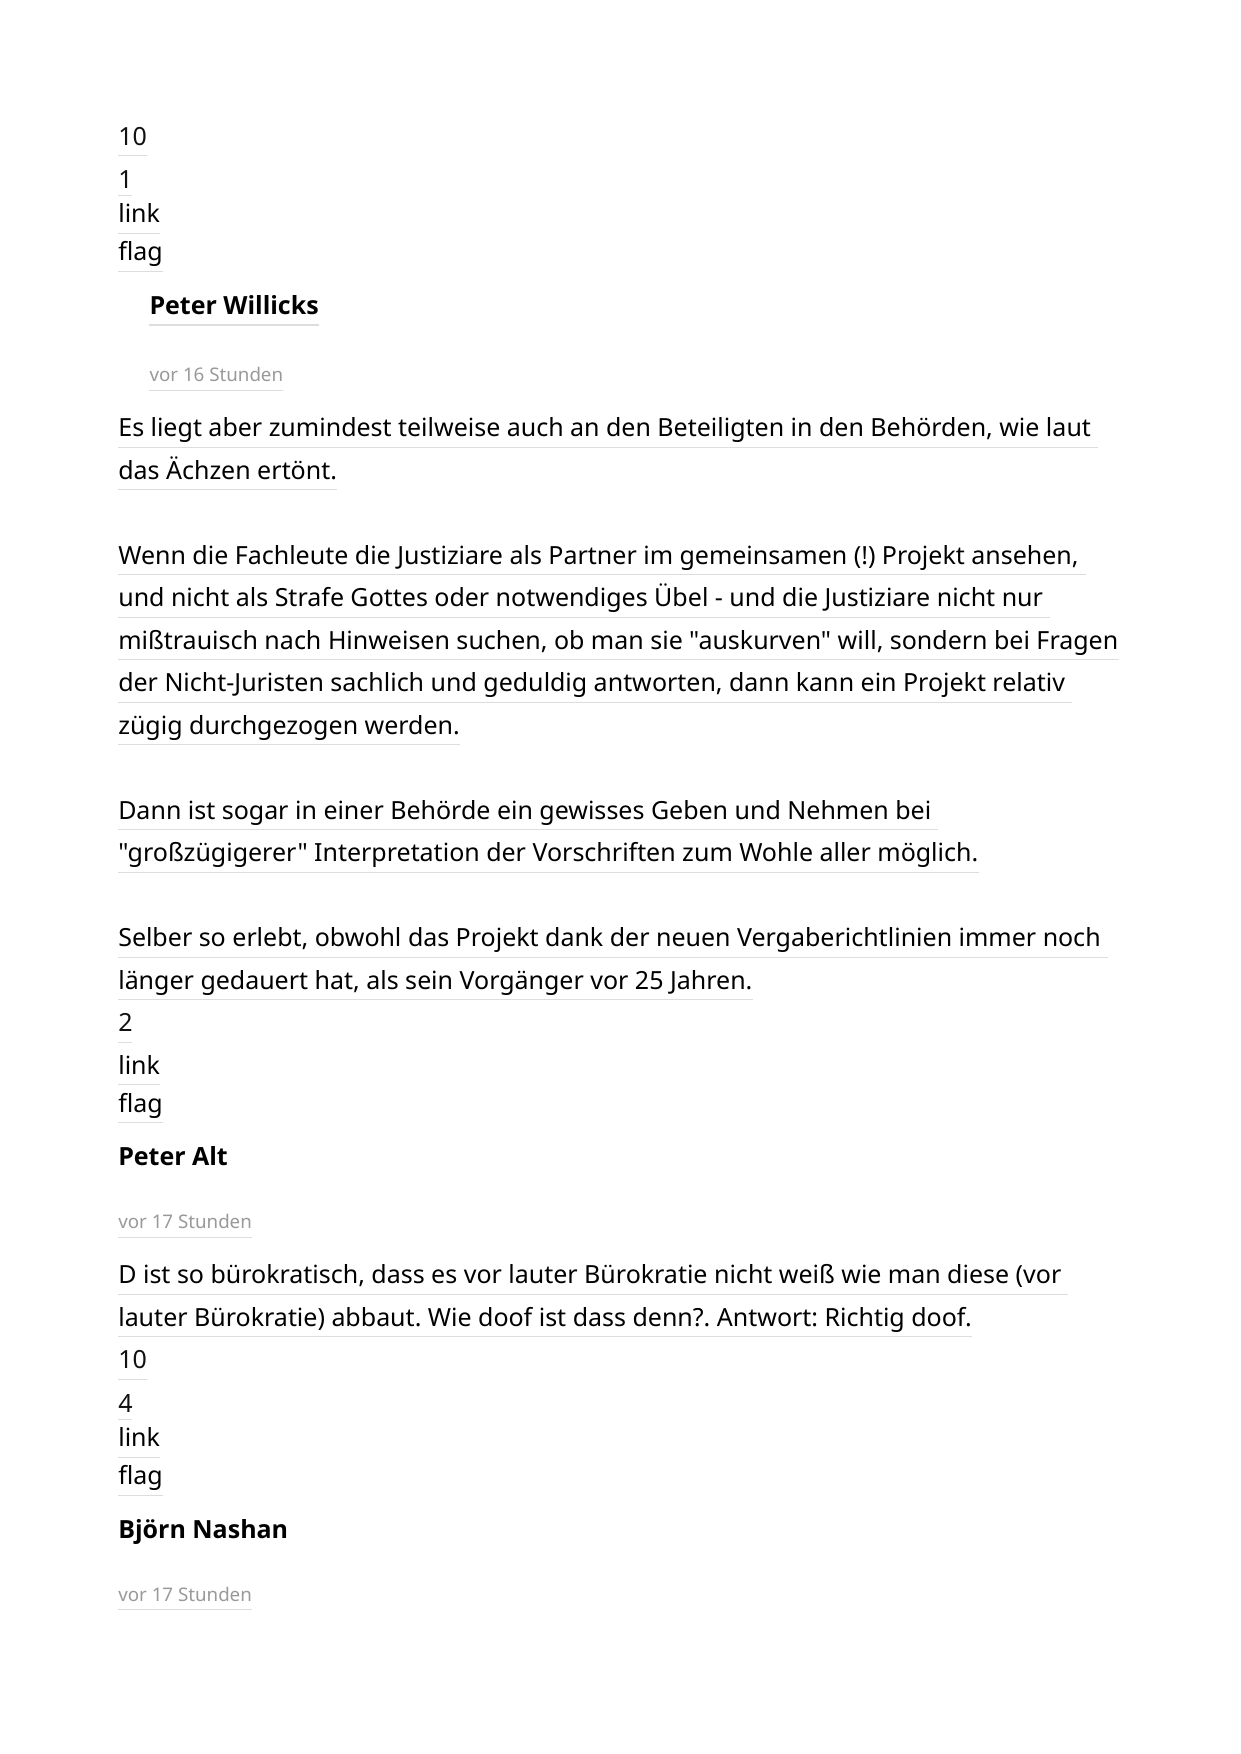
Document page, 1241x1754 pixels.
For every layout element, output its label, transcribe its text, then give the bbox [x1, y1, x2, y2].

text D ist so bürokratisch, dass es vor lauter Bürokratie nicht weiß wie man diese (vor lauter Bürokratie) abbaut. Wie doof ist dass denn?. Antwort: Richtig doof. [118, 1257, 1122, 1337]
text Es liegt aber zumindest teilweise auch an den Beteiligten in den Behörden, wie laut das Ächzen ertönt. Wenn die Fachleute die Justiziare als Partner im gemeinsamen (!) Projekt ansehen, und nicht als Strafe Gottes oder notwendiges Übel - und die Justiziare nicht nur mißtrauisch nach Hinweisen suchen, ob man sie "auskurven" will, sondern bei Fragen der Nicht-Juristen sachlich und geduldig antworten, dann kann ein Projekt relativ zügig durchgezogen werden. Dann ist sogar in einer Behörde ein gewisses Geben und Nehmen bei "großzügigerer" Interpretation der Vorschriften zum Wohle aller möglich. Selber so erlebt, obwohl das Projekt dank der neuen Vergaberichtlinien immer noch länger gedauert hat, als sein Vorgänger vor 25 Jahren. [118, 410, 1122, 1000]
text vor 17 Stunden [118, 1208, 1117, 1238]
text 1 [118, 161, 1122, 196]
text vor 16 Stunden [149, 361, 1117, 391]
text Peter Alt [118, 1139, 1122, 1173]
text 2 [118, 1005, 1122, 1043]
text link [118, 1420, 1122, 1458]
text 4 [118, 1384, 1122, 1420]
text flag [118, 1458, 1122, 1496]
text Peter Willicks [149, 288, 1122, 326]
text 10 [118, 1342, 1122, 1380]
text 10 [118, 118, 1122, 156]
text Björn Nashan [118, 1511, 1122, 1546]
text link [118, 196, 1122, 234]
text flag [118, 234, 1122, 272]
text vor 17 Stunden [118, 1581, 1117, 1610]
text flag [118, 1085, 1122, 1123]
text link [118, 1047, 1122, 1085]
